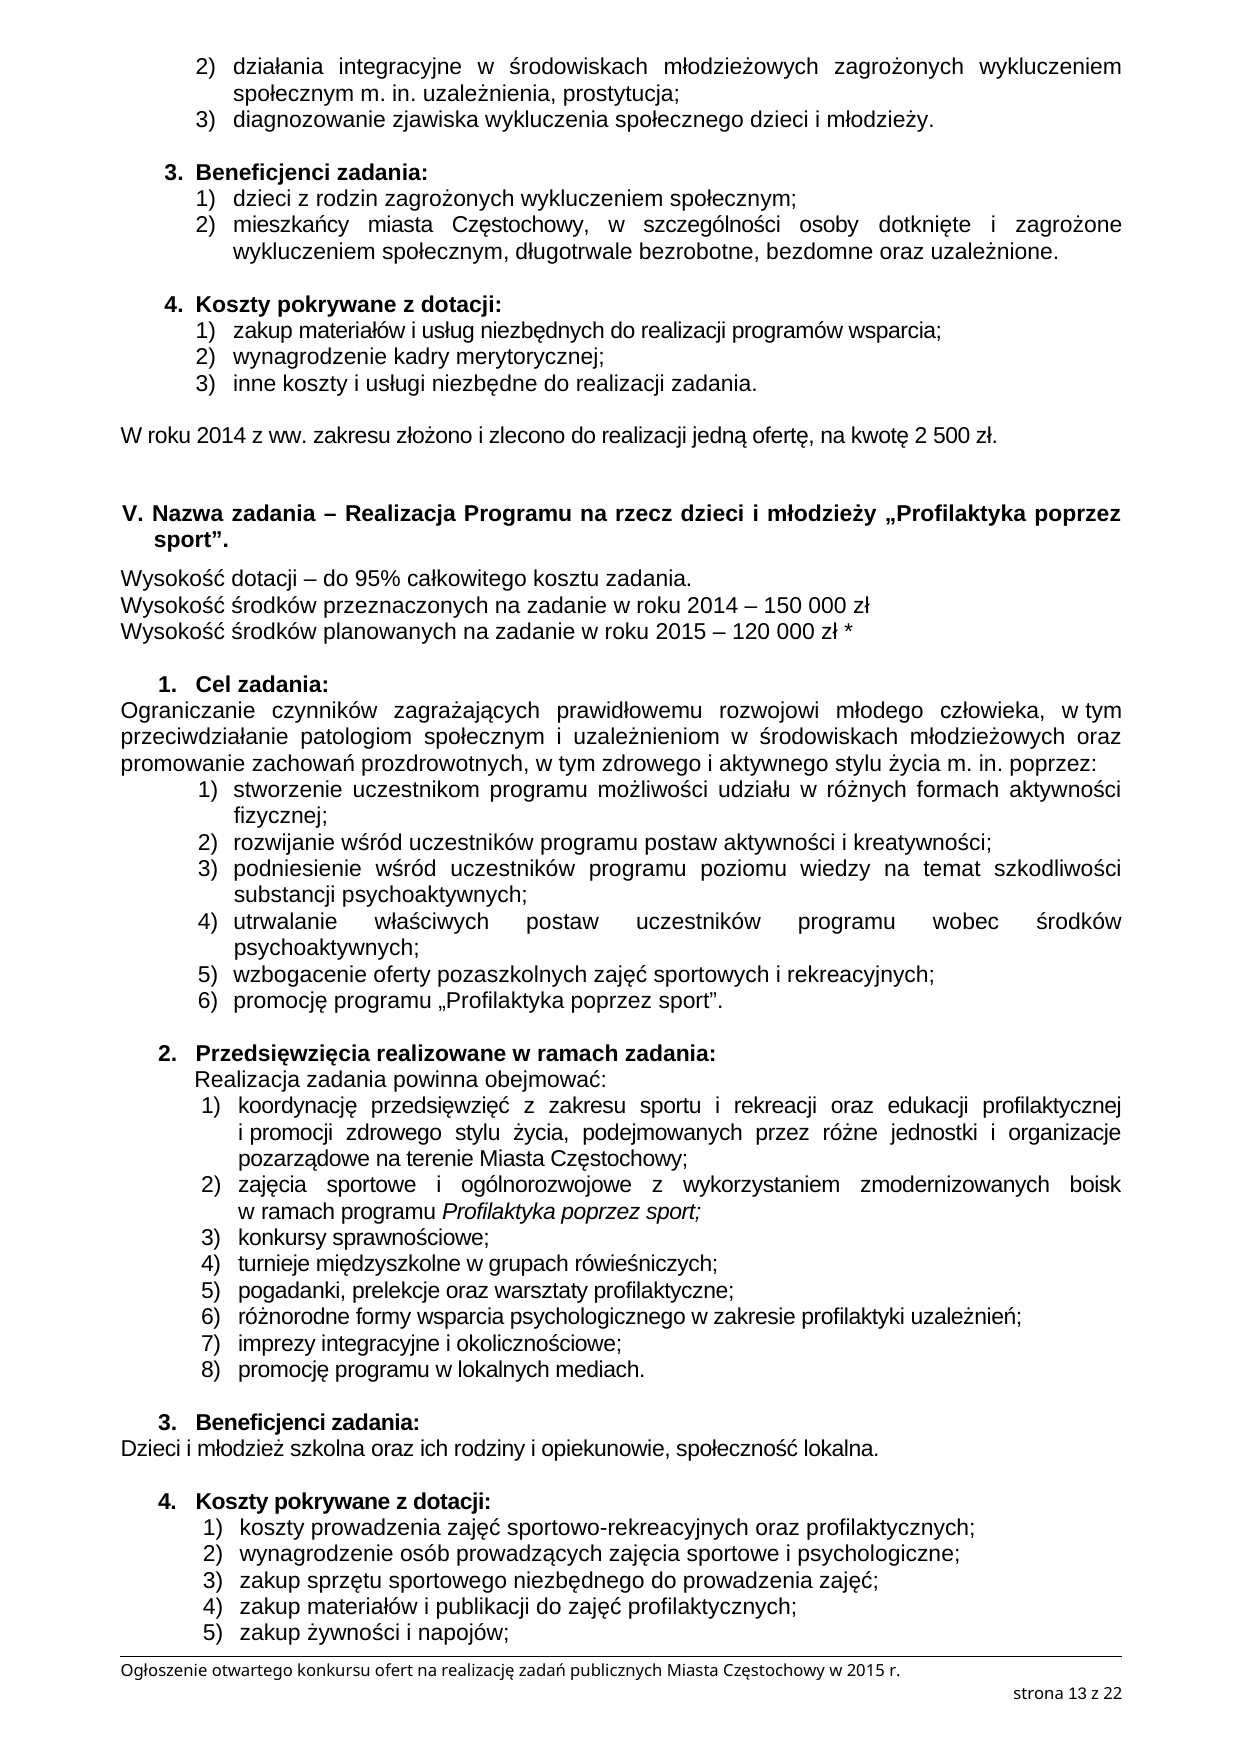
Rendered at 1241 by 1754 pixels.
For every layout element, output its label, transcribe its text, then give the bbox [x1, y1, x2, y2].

list konkursy sprawnościowe; [201, 1224, 1122, 1250]
list koszty prowadzenia zajęć sportowo-rekreacyjnych oraz profilaktycznych; [195, 1514, 1122, 1540]
list zakup materiałów i usług niezbędnych do realizacji programów wsparcia; [195, 317, 1122, 343]
list zakup żywności i napojów; [195, 1619, 1122, 1646]
list koordynację przedsięwzięć z zakresu sportu i rekreacji oraz edukacji profilaktycznej i promocji zdrowego stylu życia, podejmowanych przez różne jednostki i organizacje pozarządowe na terenie Miasta Częstochowy; [201, 1092, 1122, 1171]
list zakup sprzętu sportowego niezbędnego do prowadzenia zajęć; [195, 1567, 1122, 1593]
list inne koszty i usługi niezbędne do realizacji zadania. [195, 369, 1122, 396]
list Beneficjenci zadania: [158, 159, 1122, 185]
text Dzieci i młodzież szkolna oraz ich rodziny i opiekunowie, społeczność lokalna. [120, 1435, 1122, 1461]
text Wysokość środków planowanych na zadanie w roku 2015 – 120 000 zł * [120, 618, 1122, 644]
subtitle Nazwa zadania – Realizacja Programu na rzecz dzieci i młodzieży „Profilaktyka poprzez sport”. [122, 500, 1122, 553]
text Realizacja zadania powinna obejmować: [120, 1066, 1122, 1092]
text Wysokość dotacji – do 95% całkowitego kosztu zadania. [120, 565, 1122, 592]
list zakup materiałów i publikacji do zajęć profilaktycznych; [195, 1593, 1122, 1619]
list Przedsięwzięcia realizowane w ramach zadania: [158, 1039, 1122, 1066]
list Koszty pokrywane z dotacji: [158, 291, 1122, 317]
text W roku 2014 z ww. zakresu złożono i zlecono do realizacji jedną ofertę, na kwotę 2 500 zł. [120, 422, 1122, 449]
list utrwalanie właściwych postaw uczestników programu wobec środków psychoaktywnych; [198, 908, 1122, 961]
list wynagrodzenie osób prowadzących zajęcia sportowe i psychologiczne; [195, 1540, 1122, 1567]
list promocję programu „Profilaktyka poprzez sport”. [198, 987, 1122, 1013]
list Koszty pokrywane z dotacji: [158, 1488, 1122, 1514]
list podniesienie wśród uczestników programu poziomu wiedzy na temat szkodliwości substancji psychoaktywnych; [198, 855, 1122, 908]
list Cel zadania: [158, 671, 1122, 697]
list diagnozowanie zjawiska wykluczenia społecznego dzieci i młodzieży. [195, 106, 1122, 132]
list wynagrodzenie kadry merytorycznej; [195, 343, 1122, 369]
list wzbogacenie oferty pozaszkolnych zajęć sportowych i rekreacyjnych; [198, 961, 1122, 987]
text Wysokość środków przeznaczonych na zadanie w roku 2014 – 150 000 zł [120, 592, 1122, 618]
list dzieci z rodzin zagrożonych wykluczeniem społecznym; [195, 185, 1122, 211]
list mieszkańcy miasta Częstochowy, w szczególności osoby dotknięte i zagrożone wykluczeniem społecznym, długotrwale bezrobotne, bezdomne oraz uzależnione. [195, 211, 1122, 264]
text Ograniczanie czynników zagrażających prawidłowemu rozwojowi młodego człowieka, w tym przeciwdziałanie patologiom społecznym i uzależnieniom w środowiskach młodzieżowych oraz promowanie zachowań prozdrowotnych, w tym zdrowego i aktywnego stylu życia m. in. poprzez: [120, 697, 1122, 776]
list pogadanki, prelekcje oraz warsztaty profilaktyczne; [201, 1277, 1122, 1303]
list promocję programu w lokalnych mediach. [201, 1356, 1122, 1382]
list imprezy integracyjne i okolicznościowe; [201, 1329, 1122, 1356]
list stworzenie uczestnikom programu możliwości udziału w różnych formach aktywności fizycznej; [198, 776, 1122, 829]
list turnieje międzyszkolne w grupach rówieśniczych; [201, 1250, 1122, 1277]
list działania integracyjne w środowiskach młodzieżowych zagrożonych wykluczeniem społecznym m. in. uzależnienia, prostytucja; [195, 53, 1122, 106]
list Beneficjenci zadania: [158, 1408, 1122, 1435]
list zajęcia sportowe i ogólnorozwojowe z wykorzystaniem zmodernizowanych boisk w ramach programu Profilaktyka poprzez sport; [201, 1171, 1122, 1224]
list rozwijanie wśród uczestników programu postaw aktywności i kreatywności; [198, 829, 1122, 855]
list różnorodne formy wsparcia psychologicznego w zakresie profilaktyki uzależnień; [201, 1303, 1122, 1329]
